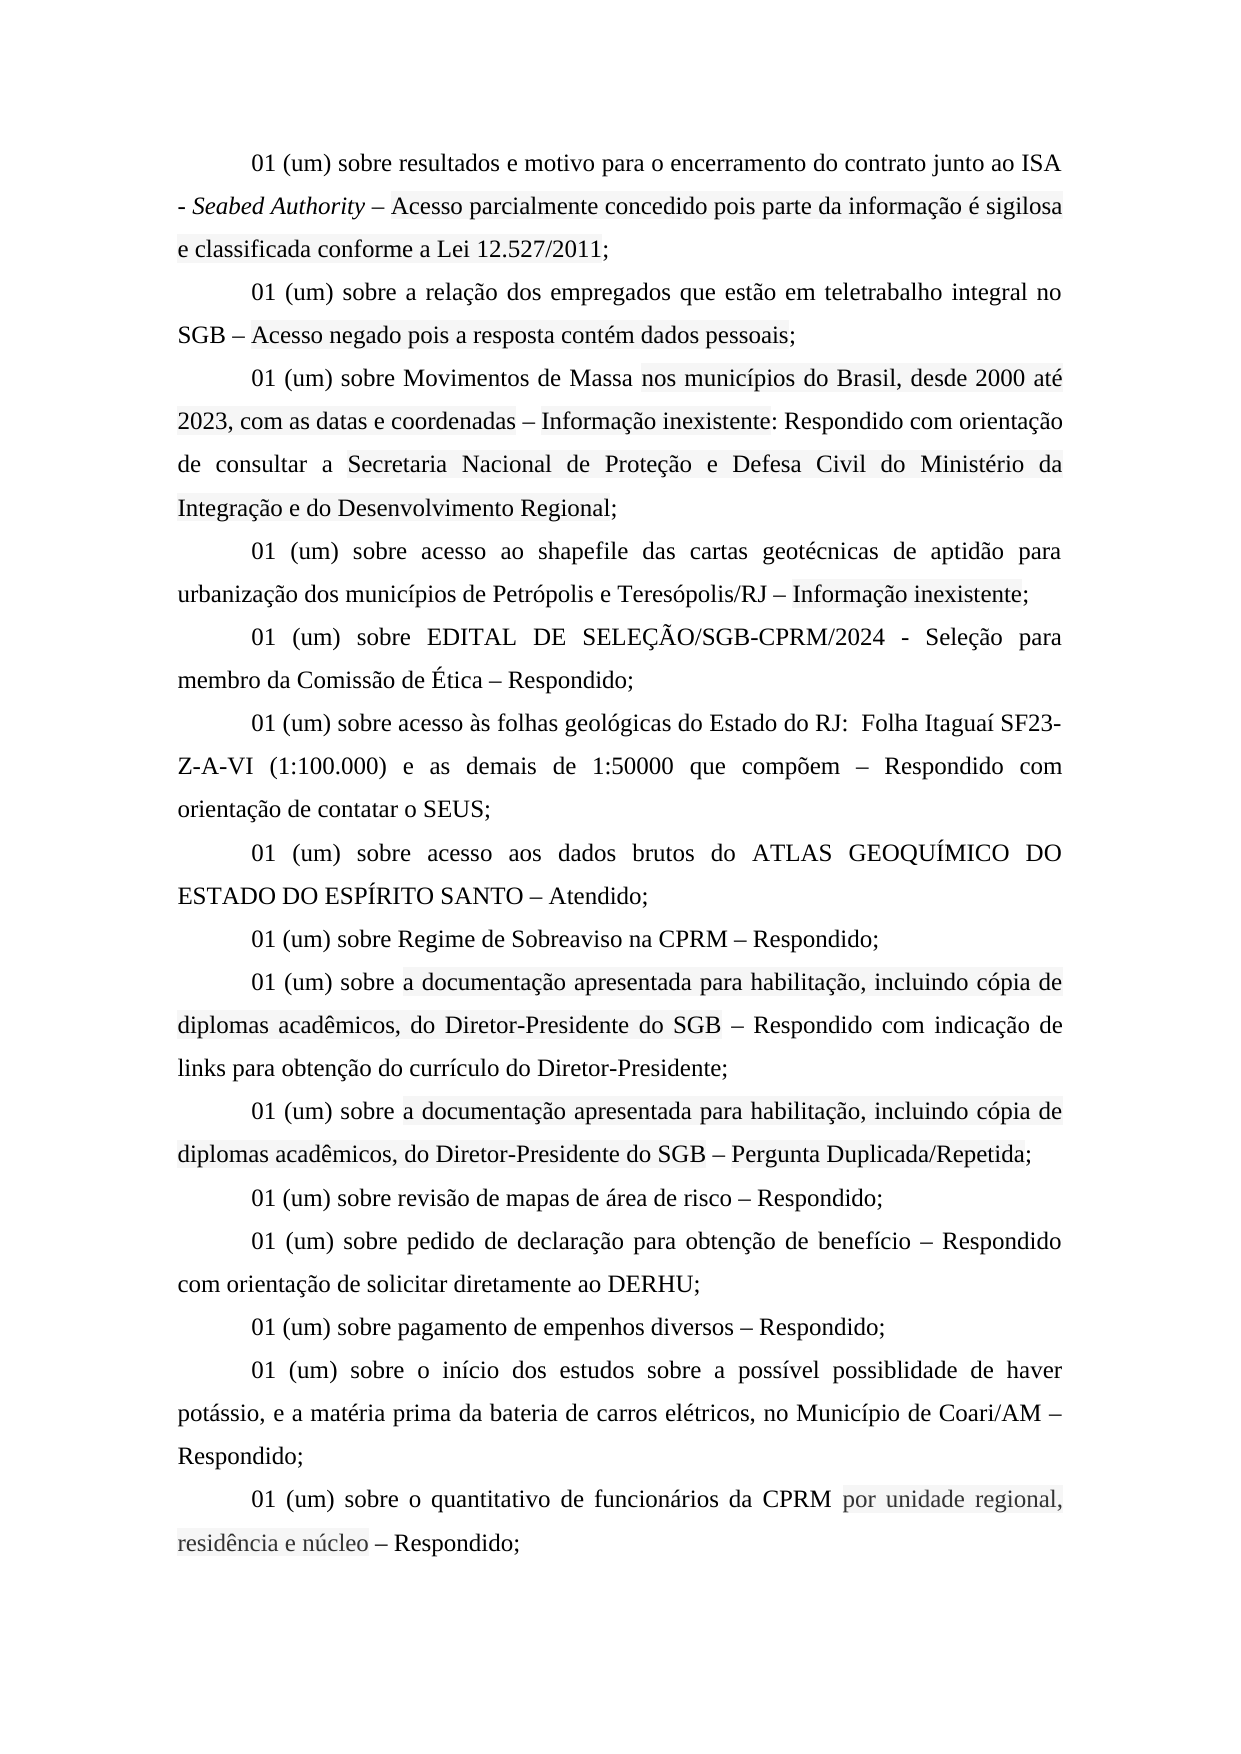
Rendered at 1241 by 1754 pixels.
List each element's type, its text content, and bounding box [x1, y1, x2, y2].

text 01 (um) sobre resultados e motivo para o encerramento do contrato junto ao ISA - Seabed Authority – Acesso parcialmente concedido pois parte da informação é sigilosa e classificada conforme a Lei 12.527/2011; [177, 148, 1063, 263]
text 01 (um) sobre o quantitativo de funcionários da CPRM por unidade regional, residência e núcleo – Respondido; [177, 1484, 1063, 1556]
text 01 (um) sobre o início dos estudos sobre a possível possiblidade de haver potássio, e a matéria prima da bateria de carros elétricos, no Município de Coari/AM – Respondido; [177, 1355, 1063, 1470]
text 01 (um) sobre EDITAL DE SELEÇÃO/SGB-CPRM/2024 - Seleção para membro da Comissão de Ética – Respondido; [177, 622, 1063, 694]
text 01 (um) sobre acesso aos dados brutos do ATLAS GEOQUÍMICO DO ESTADO DO ESPÍRITO SANTO – Atendido; [177, 838, 1063, 909]
text 01 (um) sobre Regime de Sobreaviso na CPRM – Respondido; [177, 924, 1063, 953]
text 01 (um) sobre Movimentos de Massa nos municípios do Brasil, desde 2000 até 2023, com as datas e coordenadas – Informação inexistente: Respondido com orientação de consultar a Secretaria Nacional de Proteção e Defesa Civil do Ministério da Integração e do Desenvolvimento Regional; [177, 363, 1063, 521]
text 01 (um) sobre a documentação apresentada para habilitação, incluindo cópia de diplomas acadêmicos, do Diretor-Presidente do SGB – Respondido com indicação de links para obtenção do currículo do Diretor-Presidente; [177, 967, 1063, 1082]
text 01 (um) sobre acesso ao shapefile das cartas geotécnicas de aptidão para urbanização dos municípios de Petrópolis e Teresópolis/RJ – Informação inexistente; [177, 536, 1063, 608]
text 01 (um) sobre pagamento de empenhos diversos – Respondido; [177, 1312, 1063, 1341]
text 01 (um) sobre a documentação apresentada para habilitação, incluindo cópia de diplomas acadêmicos, do Diretor-Presidente do SGB – Pergunta Duplicada/Repetida; [177, 1096, 1063, 1168]
text 01 (um) sobre pedido de declaração para obtenção de benefício – Respondido com orientação de solicitar diretamente ao DERHU; [177, 1226, 1063, 1298]
text 01 (um) sobre a relação dos empregados que estão em teletrabalho integral no SGB – Acesso negado pois a resposta contém dados pessoais; [177, 277, 1063, 349]
text 01 (um) sobre acesso às folhas geológicas do Estado do RJ: Folha Itaguaí SF23-Z-A-VI (1:100.000) e as demais de 1:50000 que compõem – Respondido com orientação de contatar o SEUS; [177, 708, 1063, 823]
text 01 (um) sobre revisão de mapas de área de risco – Respondido; [177, 1183, 1063, 1211]
